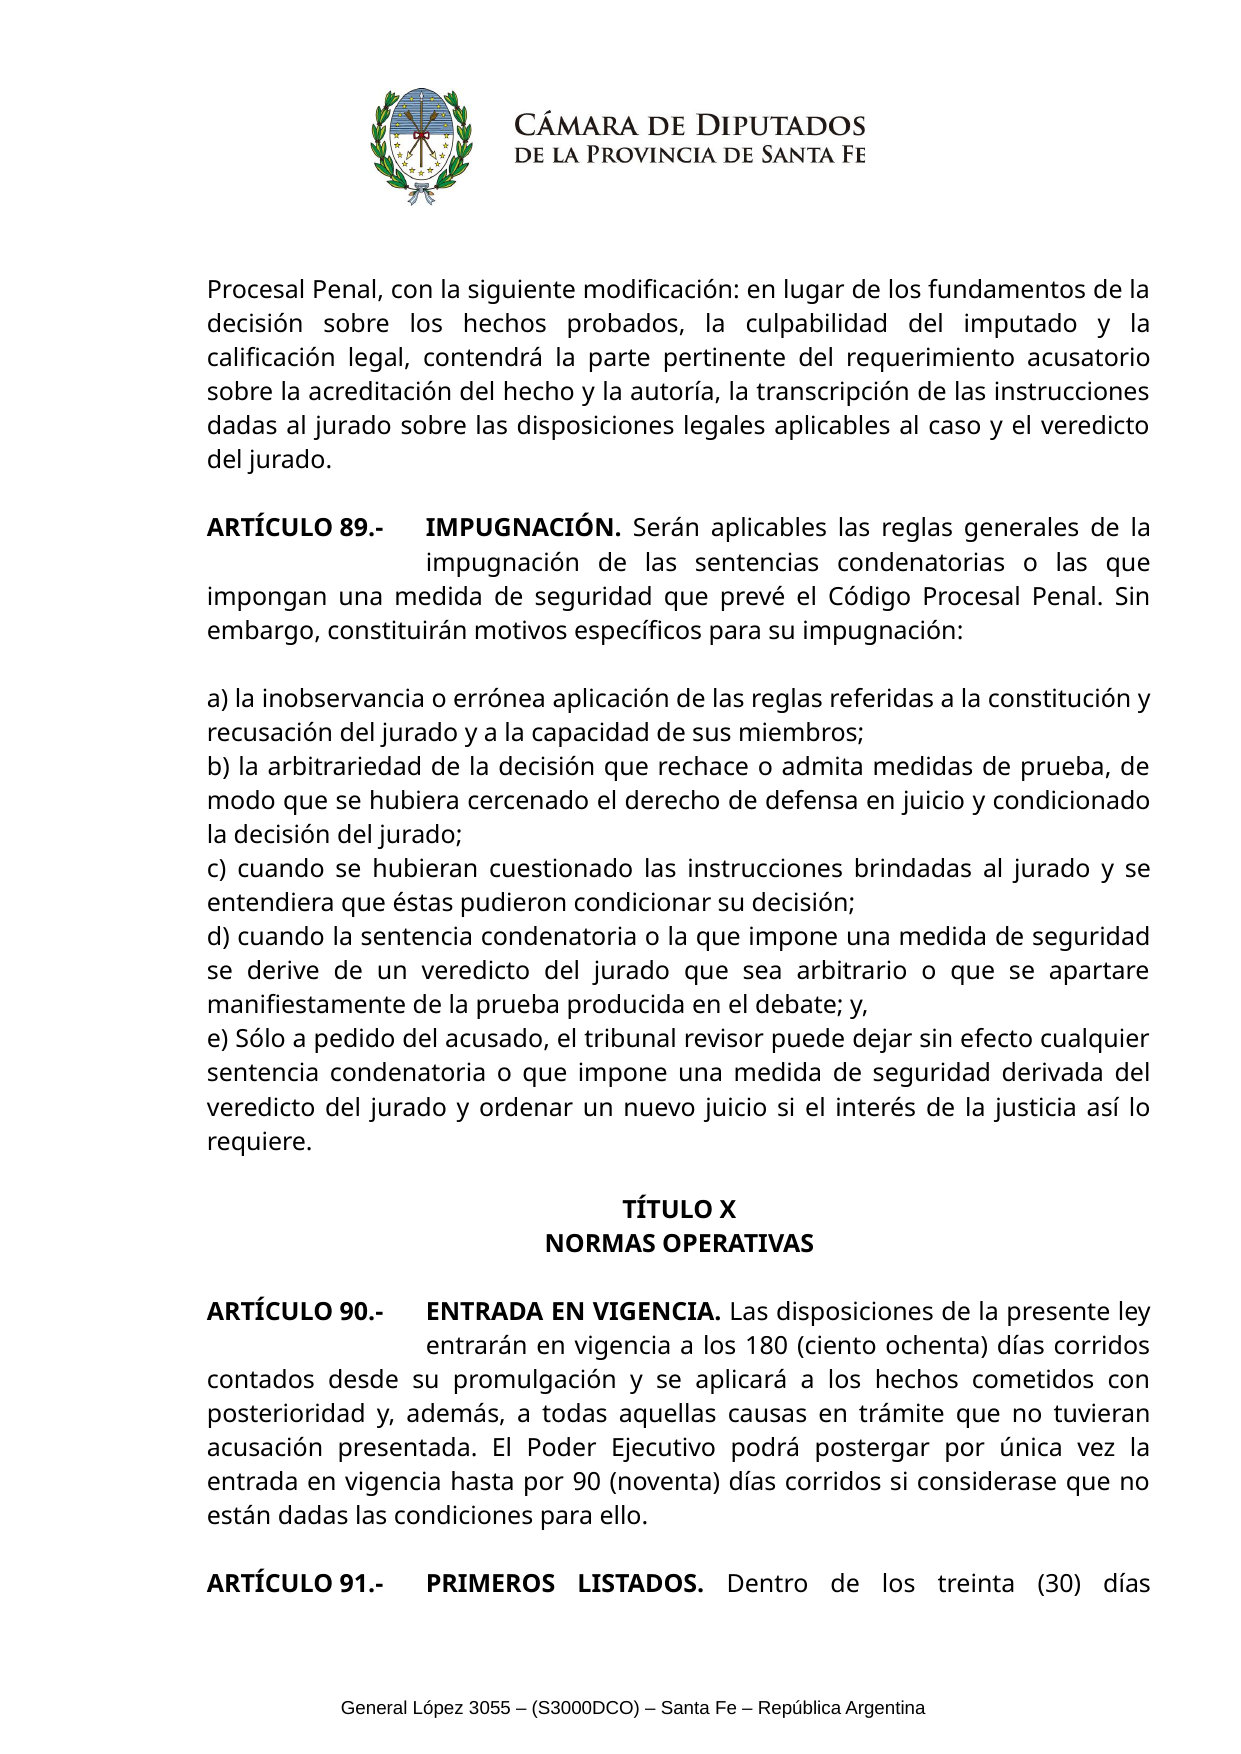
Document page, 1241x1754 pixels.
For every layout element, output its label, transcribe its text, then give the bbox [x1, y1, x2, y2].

text NORMAS OPERATIVAS [207, 1225, 1152, 1259]
text IMPUGNACIÓN. Serán aplicables las reglas generales de la impugnación de las sentencias condenatorias o las que impongan una medida de seguridad que prevé el Código Procesal Penal. Sin embargo, constituirán motivos específicos para su impugnación: [207, 510, 1152, 646]
text PRIMEROS LISTADOS. Dentro de los treinta (30) días [426, 1566, 1152, 1600]
text b) la arbitrariedad de la decisión que rechace o admita medidas de prueba, de modo que se hubiera cercenado el derecho de defensa en juicio y condicionado la decisión del jurado; [207, 748, 1152, 851]
text TÍTULO X [207, 1191, 1152, 1225]
picture [370, 88, 866, 210]
text d) cuando la sentencia condenatoria o la que impone una medida de seguridad se derive de un veredicto del jurado que sea arbitrario o que se apartare manifiestamente de la prueba producida en el debate; y, [207, 919, 1152, 1021]
text ENTRADA EN VIGENCIA. Las disposiciones de la presente ley entrarán en vigencia a los 180 (ciento ochenta) días corridos contados desde su promulgación y se aplicará a los hechos cometidos con posterioridad y, además, a todas aquellas causas en trámite que no tuvieran acusación presentada. El Poder Ejecutivo podrá postergar por única vez la entrada en vigencia hasta por 90 (noventa) días corridos si considerase que no están dadas las condiciones para ello. [207, 1293, 1152, 1532]
table_header ARTÍCULO 89.- [207, 510, 426, 560]
table_header ARTÍCULO 90.- [207, 1294, 426, 1344]
text e) Sólo a pedido del acusado, el tribunal revisor puede dejar sin efecto cualquier sentencia condenatoria o que impone una medida de seguridad derivada del veredicto del jurado y ordenar un nuevo juicio si el interés de la justicia así lo requiere. [207, 1021, 1152, 1157]
table_header ARTÍCULO 91.- [207, 1566, 426, 1616]
text c) cuando se hubieran cuestionado las instrucciones brindadas al jurado y se entendiera que éstas pudieron condicionar su decisión; [207, 851, 1152, 919]
text a) la inobservancia o errónea aplicación de las reglas referidas a la constitución y recusación del jurado y a la capacidad de sus miembros; [207, 680, 1152, 748]
text Procesal Penal, con la siguiente modificación: en lugar de los fundamentos de la decisión sobre los hechos probados, la culpabilidad del imputado y la calificación legal, contendrá la parte pertinente del requerimiento acusatorio sobre la acreditación del hecho y la autoría, la transcripción de las instrucciones dadas al jurado sobre las disposiciones legales aplicables al caso y el veredicto del jurado. [207, 272, 1152, 476]
